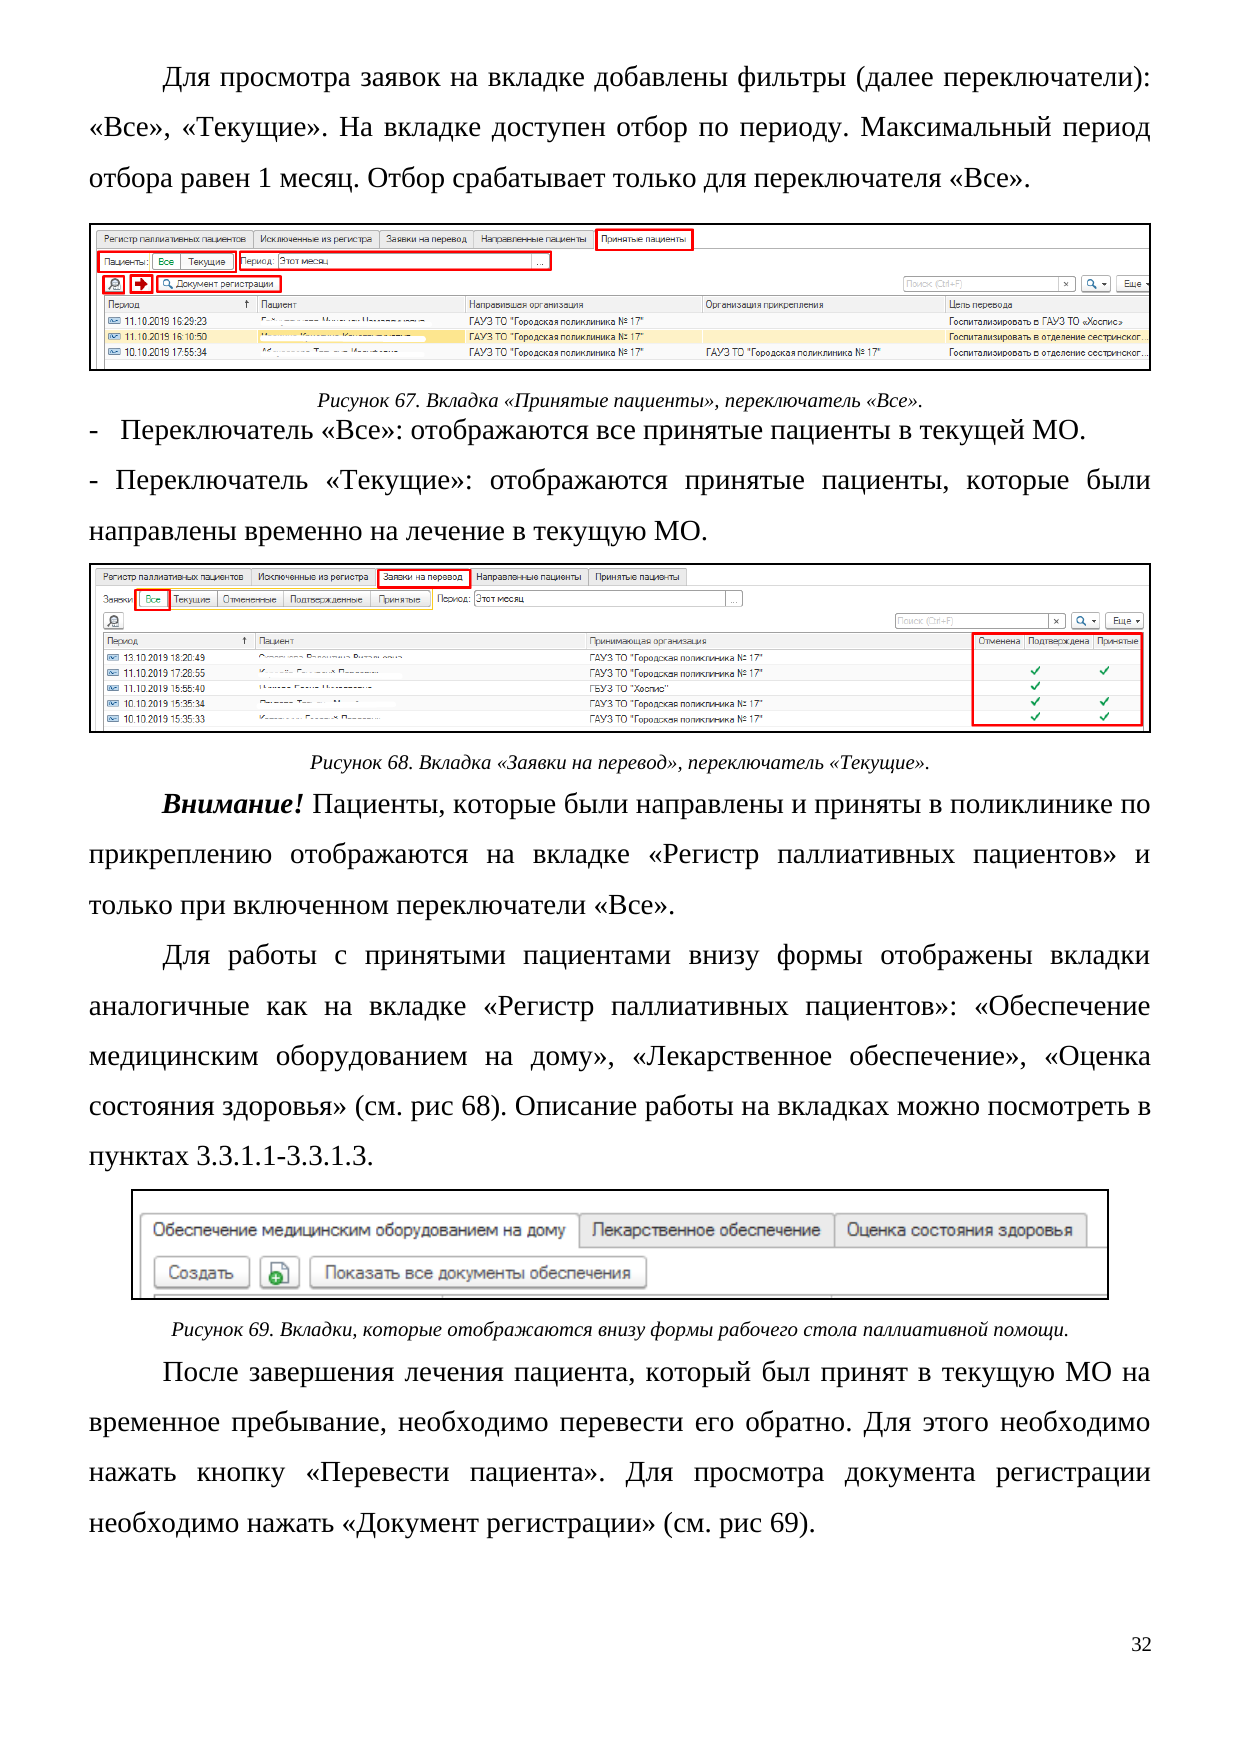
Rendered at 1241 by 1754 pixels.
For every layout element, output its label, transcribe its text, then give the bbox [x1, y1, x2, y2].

text Внимание! Пациенты, которые были направлены и приняты в поликлинике по прикреплению отображаются на вкладке «Регистр паллиативных пациентов» и только при включенном переключатели «Все». [89, 786, 1152, 921]
text - Переключатель «Текущие»: отображаются принятые пациенты, которые были направлены временно на лечение в текущую МО. [89, 462, 1152, 546]
text - Переключатель «Все»: отображаются все принятые пациенты в текущей МО. [89, 412, 1152, 446]
text Рисунок 69. Вкладки, которые отображаются внизу формы рабочего стола паллиативной помощи. [89, 1317, 1152, 1341]
picture [133, 1204, 1107, 1298]
text Для работы с принятыми пациентами внизу формы отображены вкладки аналогичные как на вкладке «Регистр паллиативных пациентов»: «Обеспечение медицинским оборудованием на дому», «Лекарственное обеспечение», «Оценка состояния здоровья» (см. рис 68). Описание работы на вкладках можно посмотреть в пунктах 3.3.1.1-3.3.1.3. [89, 937, 1152, 1172]
text Для просмотра заявок на вкладке добавлены фильтры (далее переключатели): «Все», «Текущие». На вкладке доступен отбор по периоду. Максимальный период отбора равен 1 месяц. Отбор срабатывает только для переключателя «Все». [89, 59, 1152, 193]
picture [91, 565, 1149, 731]
picture [91, 225, 1149, 369]
text Рисунок 67. Вкладка «Принятые пациенты», переключатель «Все». [89, 388, 1152, 412]
text После завершения лечения пациента, который был принят в текущую МО на временное пребывание, необходимо перевести его обратно. Для этого необходимо нажать кнопку «Перевести пациента». Для просмотра документа регистрации необходимо нажать «Документ регистрации» (см. рис 69). [89, 1354, 1152, 1538]
text Рисунок 68. Вкладка «Заявки на перевод», переключатель «Текущие». [89, 750, 1152, 774]
